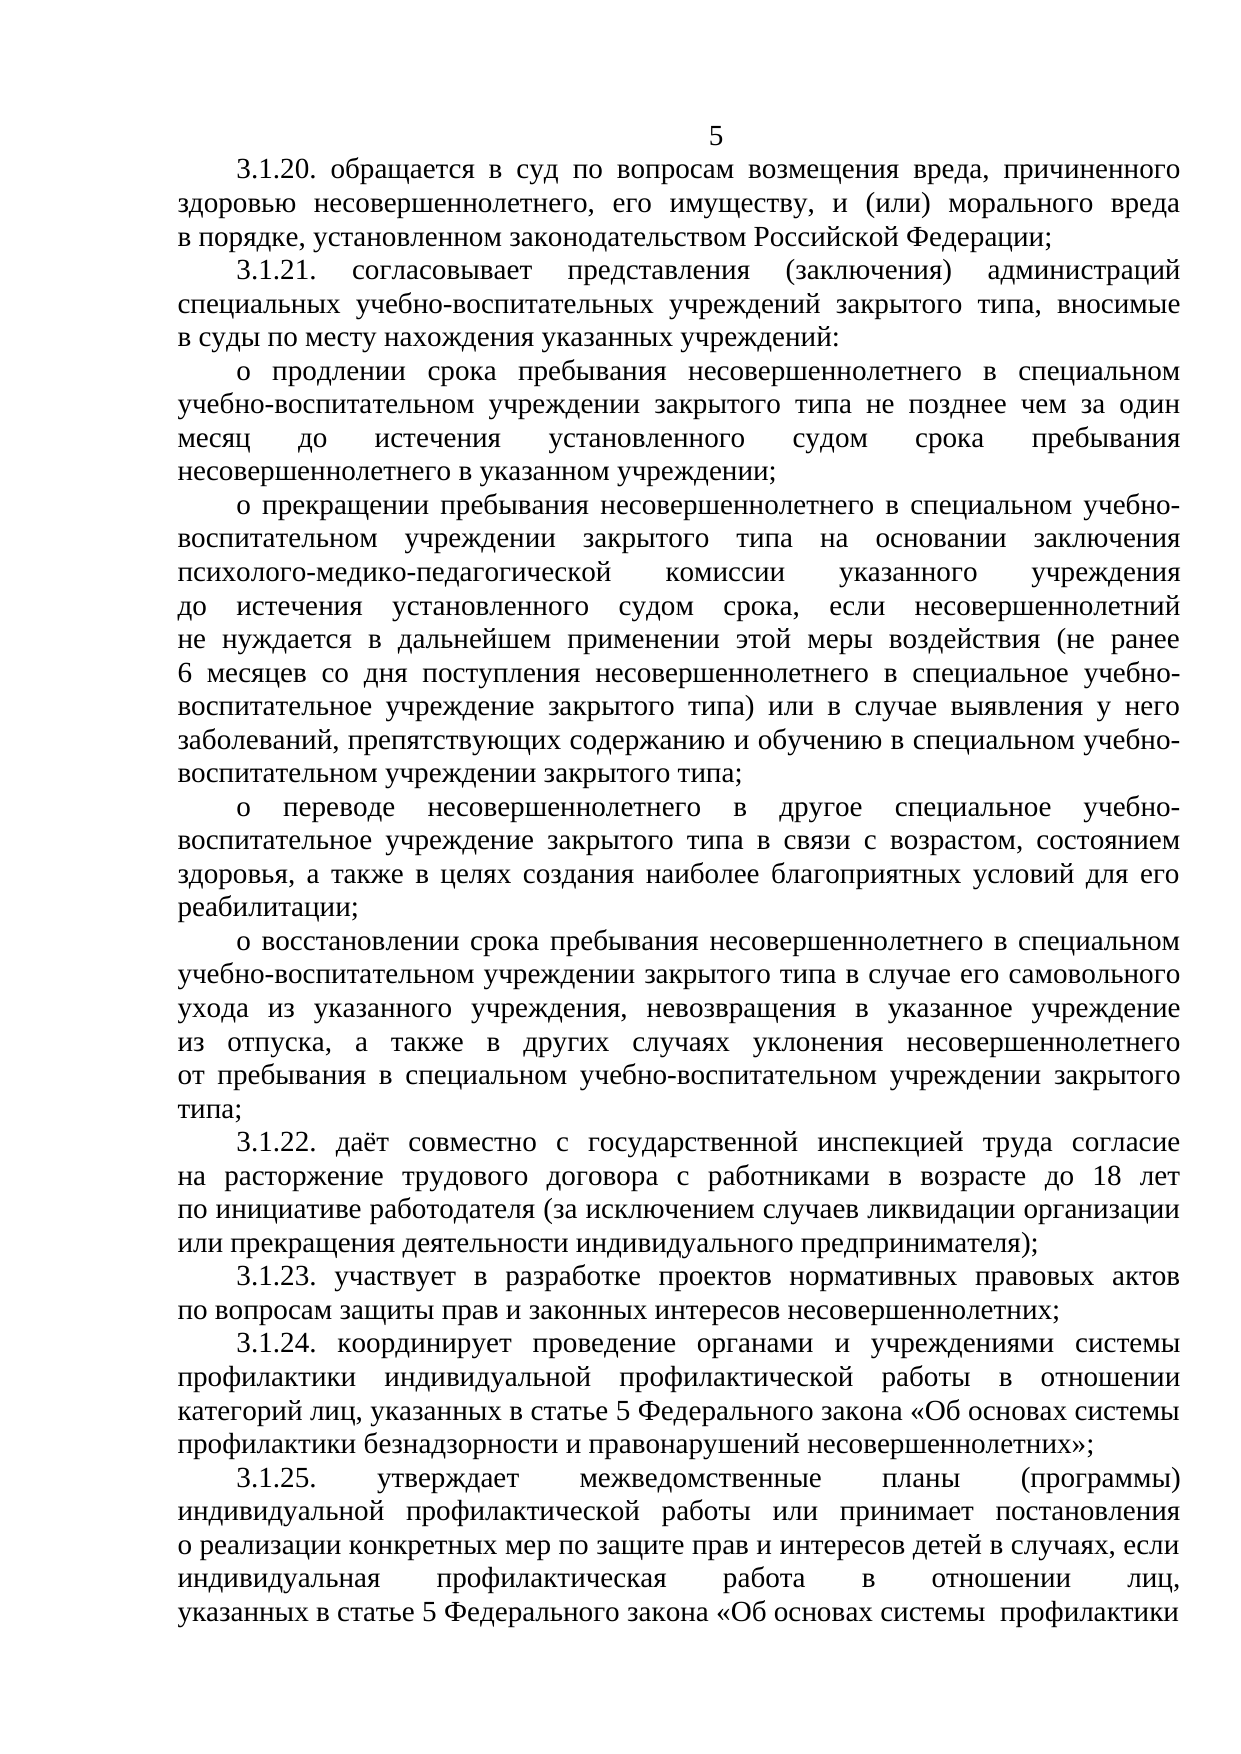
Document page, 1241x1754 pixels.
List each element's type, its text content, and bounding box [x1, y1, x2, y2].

title о переводе несовершеннолетнего в другое специальное учебно-воспитательное учреждение закрытого типа в связи с возрастом, состоянием здоровья, а также в целях создания наиболее благоприятных условий для его реабилитации; [177, 789, 1181, 923]
title 3.1.23. участвует в разработке проектов нормативных правовых актов по вопросам защиты прав и законных интересов несовершеннолетних; [177, 1258, 1181, 1326]
title 3.1.20. обращается в суд по вопросам возмещения вреда, причиненного здоровью несовершеннолетнего, его имуществу, и (или) морального вреда в порядке, установленном законодательством Российской Федерации; [177, 152, 1181, 252]
title 3.1.24. координирует проведение органами и учреждениями системы профилактики индивидуальной профилактической работы в отношении категорий лиц, указанных в статье 5 Федерального закона «Об основах системы профилактики безнадзорности и правонарушений несовершеннолетних»; [177, 1326, 1181, 1460]
title 3.1.25. утверждает межведомственные планы (программы) индивидуальной профилактической работы или принимает постановления о реализации конкретных мер по защите прав и интересов детей в случаях, если индивидуальная профилактическая работа в отношении лиц, указанных в статье 5 Федерального закона «Об основах системы профилактики [177, 1460, 1181, 1627]
title 3.1.22. даёт совместно с государственной инспекцией труда согласие на расторжение трудового договора с работниками в возрасте до 18 лет по инициативе работодателя (за исключением случаев ликвидации организации или прекращения деятельности индивидуального предпринимателя); [177, 1124, 1181, 1258]
title о прекращении пребывания несовершеннолетнего в специальном учебно-воспитательном учреждении закрытого типа на основании заключения психолого-медико-педагогической комиссии указанного учреждения до истечения установленного судом срока, если несовершеннолетний не нуждается в дальнейшем применении этой меры воздействия (не ранее 6 месяцев со дня поступления несовершеннолетнего в специальное учебно-воспитательное учреждение закрытого типа) или в случае выявления у него заболеваний, препятствующих содержанию и обучению в специальном учебно-воспитательном учреждении закрытого типа; [177, 487, 1181, 789]
title 5 [177, 118, 1181, 152]
title о продлении срока пребывания несовершеннолетнего в специальном учебно-воспитательном учреждении закрытого типа не позднее чем за один месяц до истечения установленного судом срока пребывания несовершеннолетнего в указанном учреждении; [177, 353, 1181, 487]
title о восстановлении срока пребывания несовершеннолетнего в специальном учебно-воспитательном учреждении закрытого типа в случае его самовольного ухода из указанного учреждения, невозвращения в указанное учреждение из отпуска, а также в других случаях уклонения несовершеннолетнего от пребывания в специальном учебно-воспитательном учреждении закрытого типа; [177, 923, 1181, 1124]
title 3.1.21. согласовывает представления (заключения) администраций специальных учебно-воспитательных учреждений закрытого типа, вносимые в суды по месту нахождения указанных учреждений: [177, 252, 1181, 353]
